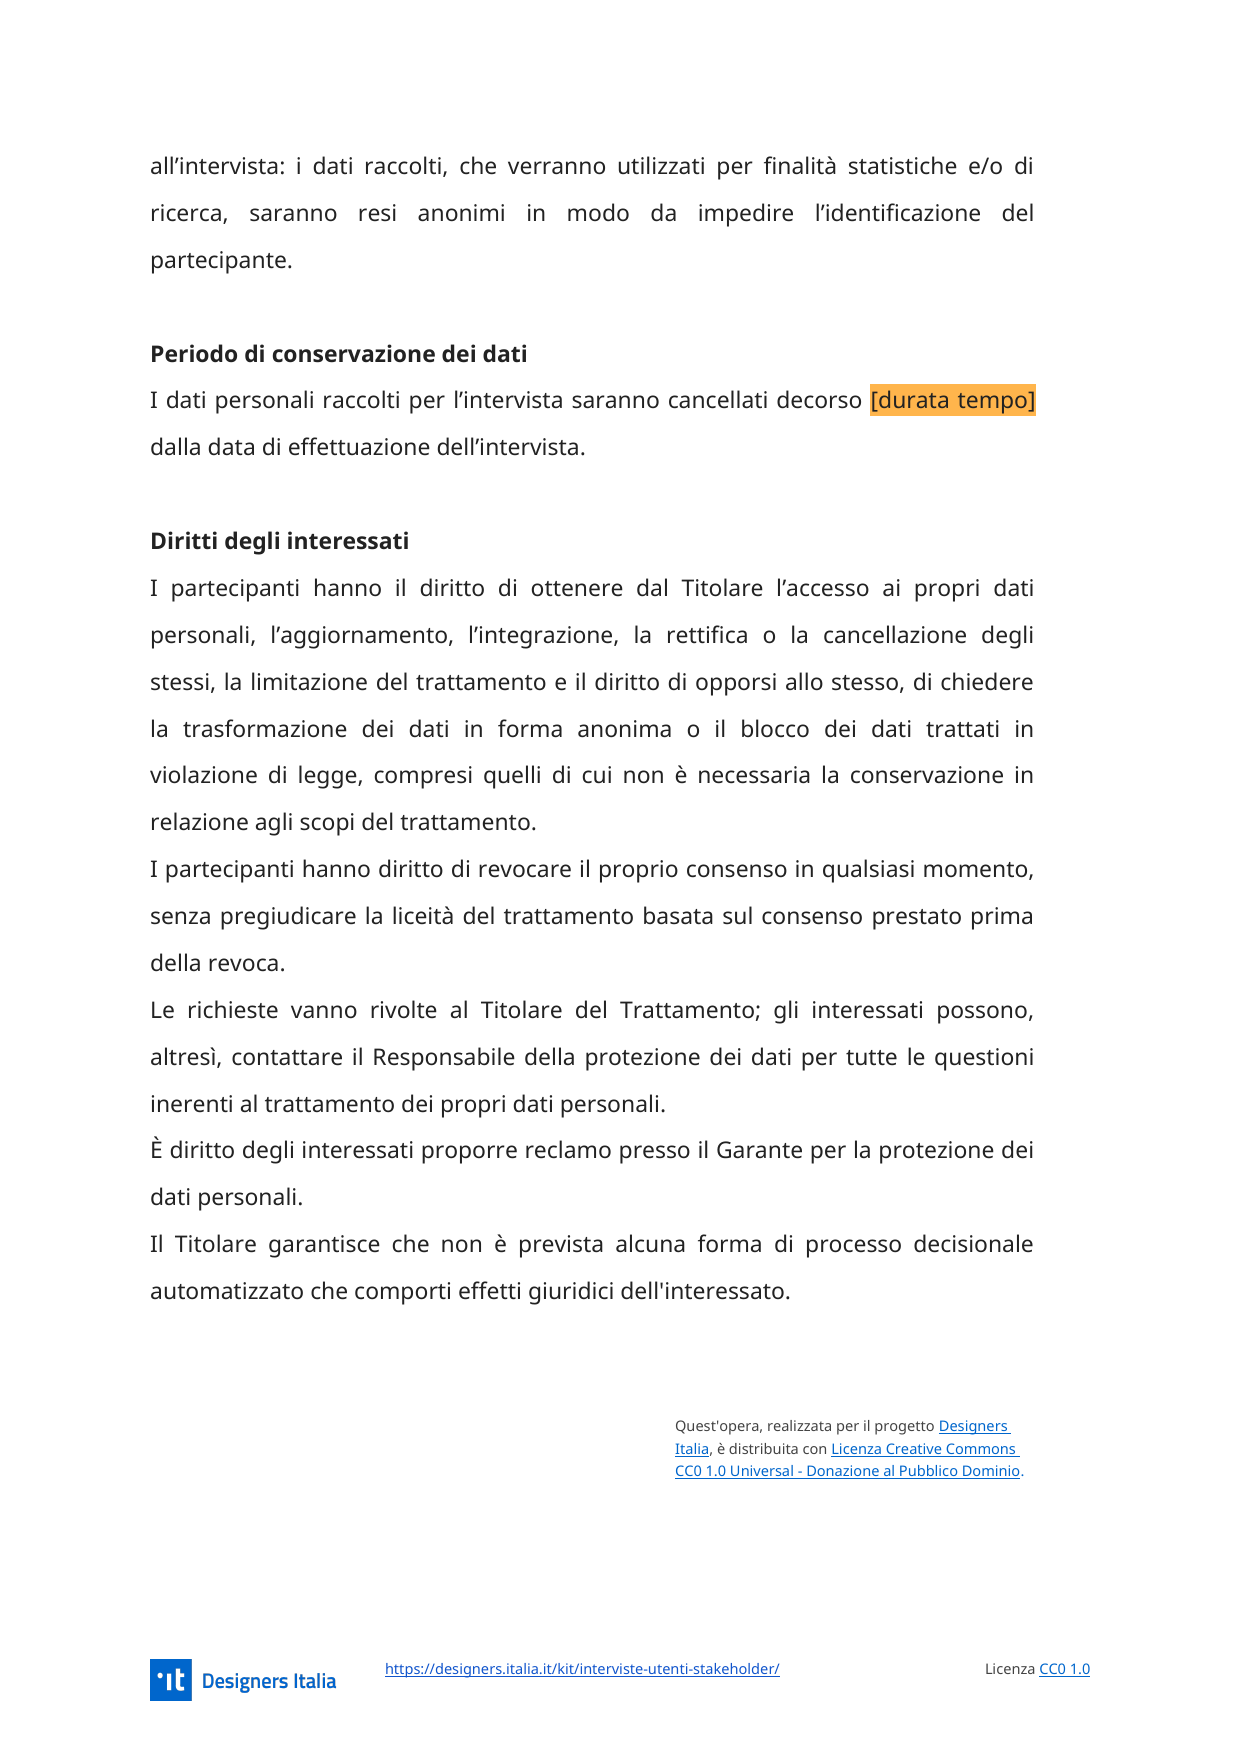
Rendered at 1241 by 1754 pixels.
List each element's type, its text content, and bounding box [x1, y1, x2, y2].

text all’intervista: i dati raccolti, che verranno utilizzati per finalità statistiche e/o di ricerca, saranno resi anonimi in modo da impedire l’identificazione del partecipante. [150, 150, 1035, 275]
picture [150, 1659, 347, 1701]
text Quest'opera, realizzata per il progetto Designers Italia, è distribuita con Licenza Creative Commons CC0 1.0 Universal - Donazione al Pubblico Dominio. [675, 1416, 1035, 1481]
text Le richieste vanno rivolte al Titolare del Trattamento; gli interessati possono, altresì, contattare il Responsabile della protezione dei dati per tutte le questioni inerenti al trattamento dei propri dati personali. [150, 994, 1035, 1119]
text I partecipanti hanno diritto di revocare il proprio consenso in qualsiasi momento, senza pregiudicare la liceità del trattamento basata sul consenso prestato prima della revoca. [150, 853, 1035, 978]
text I partecipanti hanno il diritto di ottenere dal Titolare l’accesso ai propri dati personali, l’aggiornamento, l’integrazione, la rettifica o la cancellazione degli stessi, la limitazione del trattamento e il diritto di opporsi allo stesso, di chiedere la trasformazione dei dati in forma anonima o il blocco dei dati trattati in violazione di legge, compresi quelli di cui non è necessaria la conservazione in relazione agli scopi del trattamento. [150, 572, 1035, 837]
text Il Titolare garantisce che non è prevista alcuna forma di processo decisionale automatizzato che comporti effetti giuridici dell'interessato. [150, 1228, 1035, 1306]
text È diritto degli interessati proporre reclamo presso il Garante per la protezione dei dati personali. [150, 1134, 1035, 1212]
text Periodo di conservazione dei dati [150, 337, 1035, 369]
text Diritti degli interessati [150, 525, 1035, 556]
text I dati personali raccolti per l’intervista saranno cancellati decorso [durata tempo] dalla data di effettuazione dell’intervista. [150, 384, 1035, 462]
